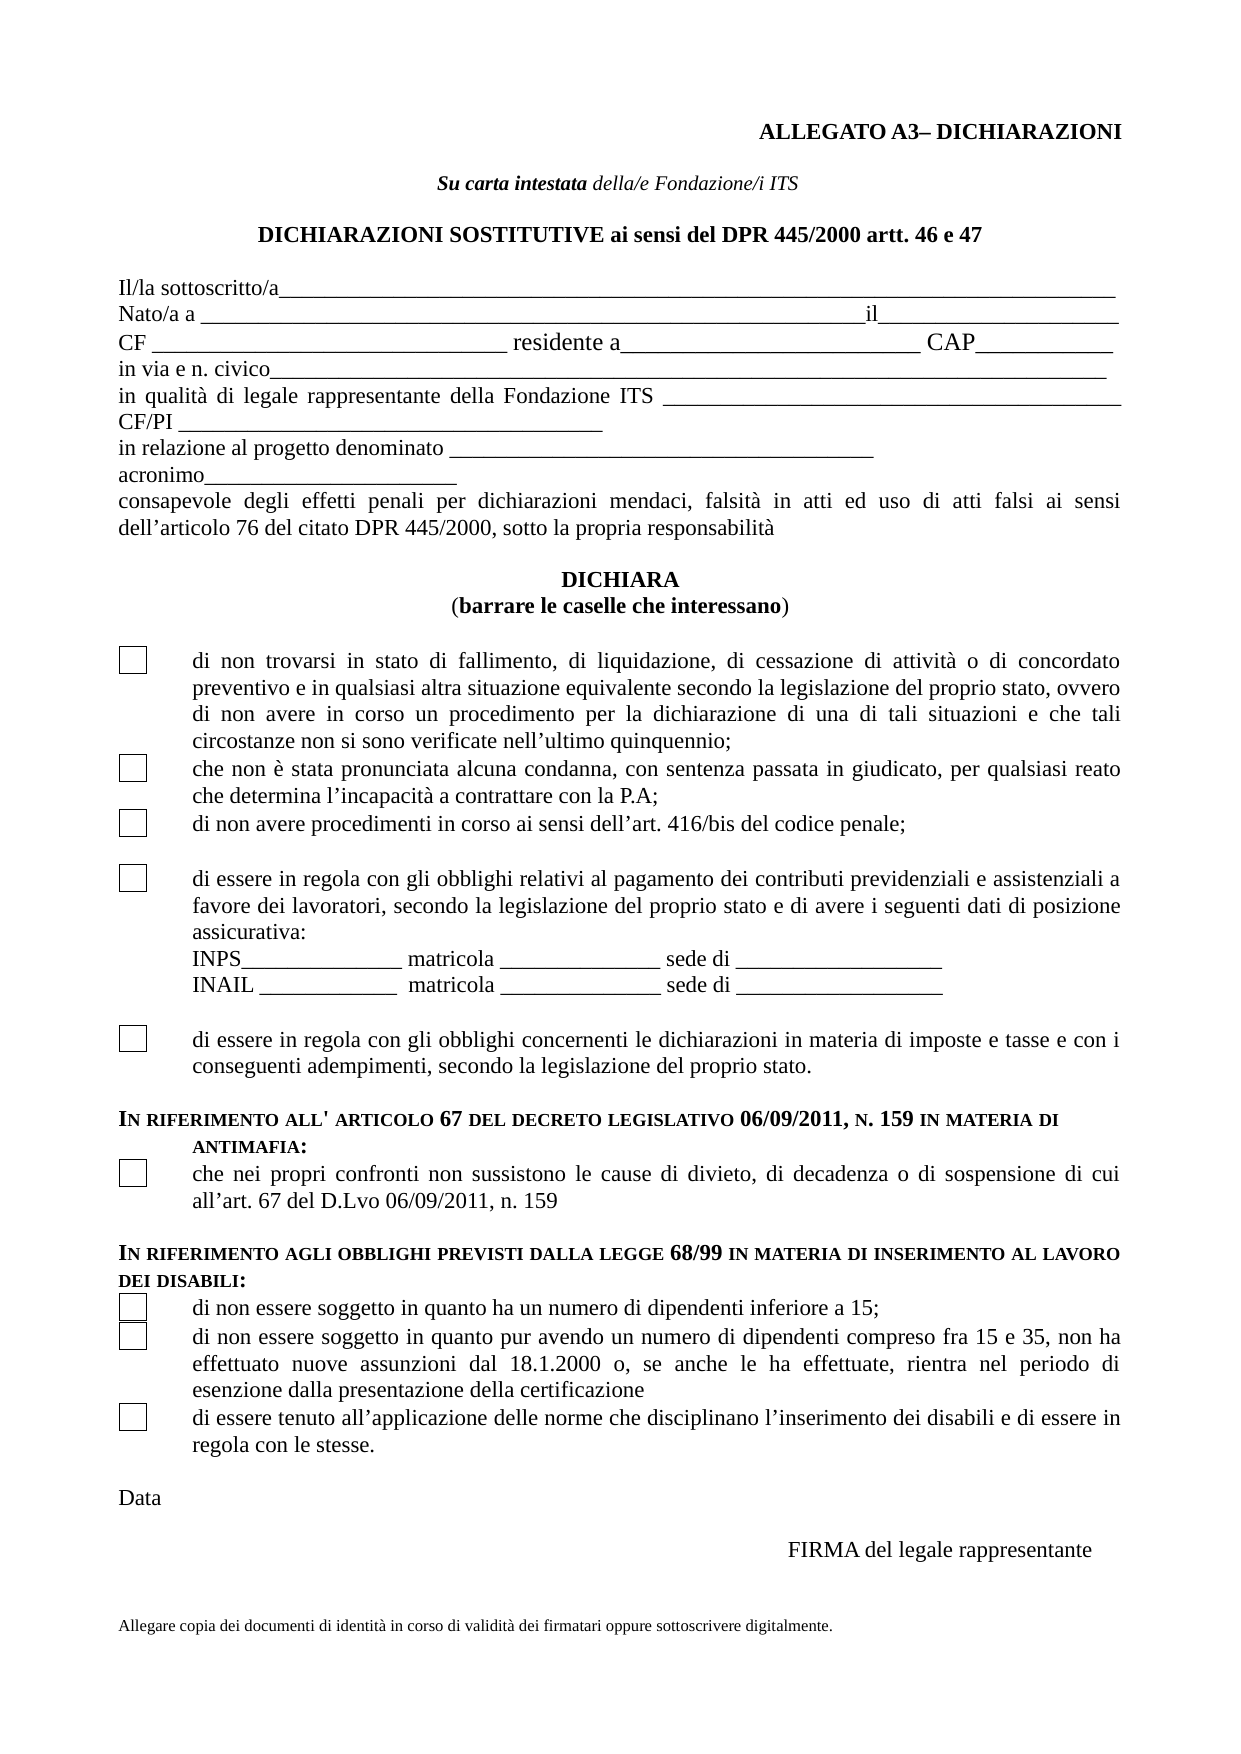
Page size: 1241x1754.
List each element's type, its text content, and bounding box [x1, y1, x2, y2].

text in qualità di legale rappresentante della Fondazione ITS ________________________________________ CF/PI _____________________________________ [118, 382, 1122, 434]
text CF _______________________________ residente a________________________ CAP___________ [118, 327, 1122, 355]
text in relazione al progetto denominato _____________________________________ [118, 434, 1122, 461]
text consapevole degli effetti penali per dichiarazioni mendaci, falsità in atti ed uso di atti falsi ai sensi dell’articolo 76 del citato DPR 445/2000, sotto la propria responsabilità [118, 487, 1122, 540]
text di non essere soggetto in quanto pur avendo un numero di dipendenti compreso fra 15 e 35, non ha effettuato nuove assunzioni dal 18.1.2000 o, se anche le ha effettuate, rientra nel periodo di esenzione dalla presentazione della certificazione [118, 1321, 1122, 1402]
text Allegare copia dei documenti di identità in corso di validità dei firmatari oppure sottoscrivere digitalmente. [118, 1616, 1122, 1635]
text Data [118, 1484, 1122, 1510]
text che non è stata pronunciata alcuna condanna, con sentenza passata in giudicato, per qualsiasi reato che determina l’incapacità a contrattare con la P.A; [118, 753, 1122, 808]
text INAIL ____________ matricola ______________ sede di __________________ [192, 971, 1122, 997]
text FIRMA del legale rappresentante [782, 1537, 1122, 1563]
text INPS______________ matricola ______________ sede di __________________ [192, 945, 1122, 971]
text in via e n. civico_________________________________________________________________________ [118, 355, 1122, 382]
text di non essere soggetto in quanto ha un numero di dipendenti inferiore a 15; [118, 1292, 1122, 1321]
text In riferimento all' articolo 67 del decreto legislativo 06/09/2011, n. 159 in materia di antimafia: [118, 1105, 1122, 1158]
text In riferimento agli obblighi previsti dalla legge 68/99 in materia di inserimento al lavoro dei disabili: [118, 1239, 1122, 1292]
text di essere in regola con gli obblighi relativi al pagamento dei contributi previdenziali e assistenziali a favore dei lavoratori, secondo la legislazione del proprio stato e di avere i seguenti dati di posizione assicurativa: [118, 863, 1122, 945]
text Il/la sottoscritto/a_________________________________________________________________________ [118, 274, 1122, 300]
text ALLEGATO A3– DICHIARAZIONI [88, 118, 1122, 144]
text Su carta intestata della/e Fondazione/i ITS [88, 171, 1152, 195]
text DICHIARA [118, 566, 1122, 593]
text di non trovarsi in stato di fallimento, di liquidazione, di cessazione di attività o di concordato preventivo e in qualsiasi altra situazione equivalente secondo la legislazione del proprio stato, ovvero di non avere in corso un procedimento per la dichiarazione di una di tali situazioni e che tali circostanze non si sono verificate nell’ultimo quinquennio; [118, 645, 1122, 753]
text di essere tenuto all’applicazione delle norme che disciplinano l’inserimento dei disabili e di essere in regola con le stesse. [118, 1402, 1122, 1457]
text di non avere procedimenti in corso ai sensi dell’art. 416/bis del codice penale; [118, 808, 1122, 837]
text acronimo______________________ [118, 461, 1122, 487]
text Nato/a a __________________________________________________________il_____________________ [118, 300, 1122, 327]
text (barrare le caselle che interessano) [118, 593, 1122, 619]
text DICHIARAZIONI SOSTITUTIVE ai sensi del DPR 445/2000 artt. 46 e 47 [118, 195, 1122, 248]
text di essere in regola con gli obblighi concernenti le dichiarazioni in materia di imposte e tasse e con i conseguenti adempimenti, secondo la legislazione del proprio stato. [118, 1024, 1122, 1079]
text che nei propri confronti non sussistono le cause di divieto, di decadenza o di sospensione di cui all’art. 67 del D.Lvo 06/09/2011, n. 159 [118, 1158, 1122, 1213]
